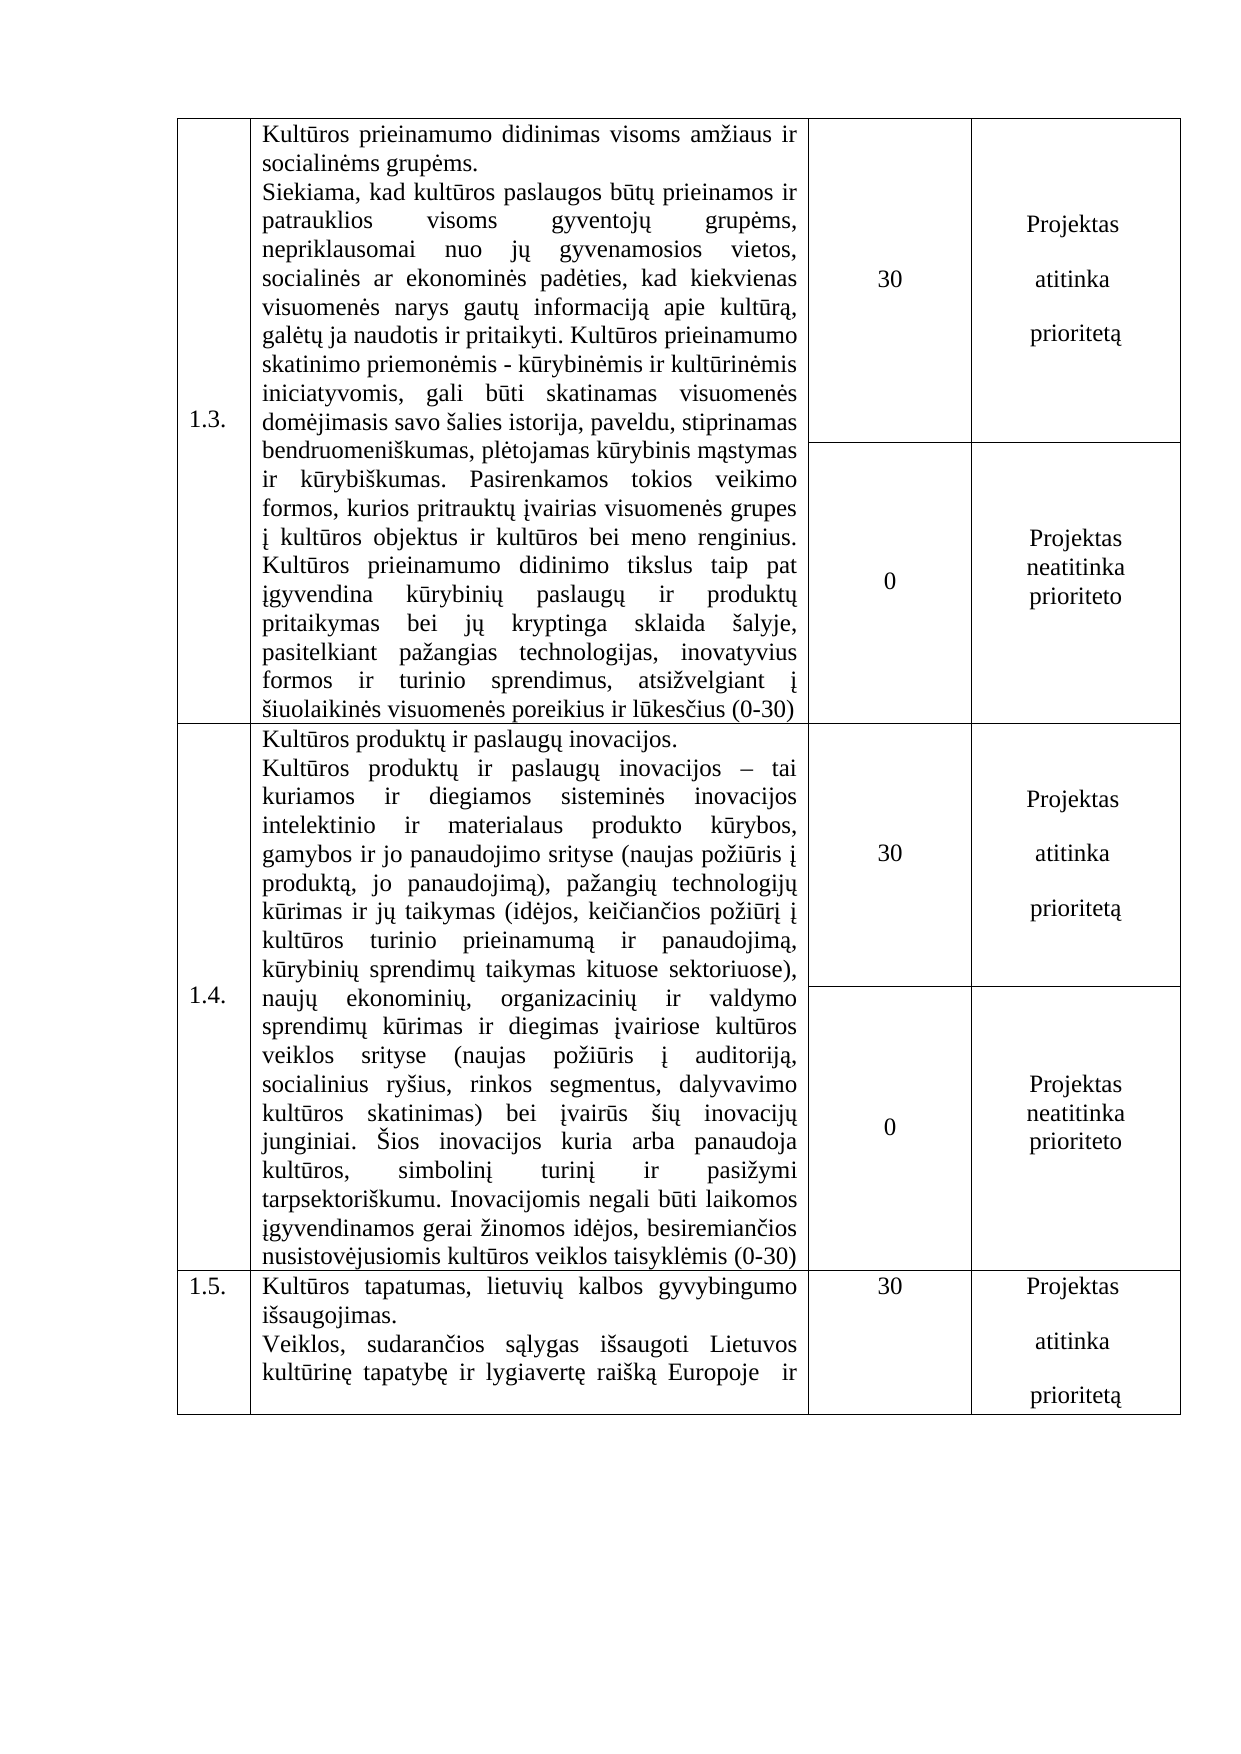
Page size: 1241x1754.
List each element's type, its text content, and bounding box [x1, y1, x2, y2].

table_cell Kultūros prieinamumo didinimas visoms amžiaus ir socialinėms grupėms. Siekiama, kad kultūros paslaugos būtų prieinamos ir patrauklios visoms gyventojų grupėms, nepriklausomai nuo jų gyvenamosios vietos, socialinės ar ekonominės padėties, kad kiekvienas visuomenės narys gautų informaciją apie kultūrą, galėtų ja naudotis ir pritaikyti. Kultūros prieinamumo skatinimo priemonėmis - kūrybinėmis ir kultūrinėmis iniciatyvomis, gali būti skatinamas visuomenės domėjimasis savo šalies istorija, paveldu, stiprinamas bendruomeniškumas, plėtojamas kūrybinis mąstymas ir kūrybiškumas. Pasirenkamos tokios veikimo formos, kurios pritrauktų įvairias visuomenės grupes į kultūros objektus ir kultūros bei meno renginius. Kultūros prieinamumo didinimo tikslus taip pat įgyvendina kūrybinių paslaugų ir produktų pritaikymas bei jų kryptinga sklaida šalyje, pasitelkiant pažangias technologijas, inovatyvius formos ir turinio sprendimus, atsižvelgiant į šiuolaikinės visuomenės poreikius ir lūkesčius (0-30) [251, 119, 808, 723]
table_cell Projektas atitinka prioritetą [972, 724, 1180, 986]
table_cell 0 [809, 987, 971, 1270]
table_cell 30 [809, 1271, 971, 1413]
table_cell 1.5. [178, 1271, 250, 1413]
table_cell 30 [809, 119, 971, 442]
table_cell Projektas atitinka prioritetą [972, 1271, 1180, 1413]
table_cell 1.3. [178, 119, 250, 723]
table_cell 30 [809, 724, 971, 986]
table_cell Projektas atitinka prioritetą [972, 119, 1180, 442]
table_cell Projektas neatitinka prioriteto [972, 987, 1180, 1270]
table_cell 1.4. [178, 724, 250, 1270]
table_cell Projektas neatitinka prioriteto [972, 443, 1180, 723]
table_cell Kultūros tapatumas, lietuvių kalbos gyvybingumo išsaugojimas. Veiklos, sudarančios sąlygas išsaugoti Lietuvos kultūrinę tapatybę ir lygiavertę raišką Europoje ir [251, 1271, 808, 1413]
table_cell 0 [809, 443, 971, 723]
table_cell Kultūros produktų ir paslaugų inovacijos. Kultūros produktų ir paslaugų inovacijos – tai kuriamos ir diegiamos sisteminės inovacijos intelektinio ir materialaus produkto kūrybos, gamybos ir jo panaudojimo srityse (naujas požiūris į produktą, jo panaudojimą), pažangių technologijų kūrimas ir jų taikymas (idėjos, keičiančios požiūrį į kultūros turinio prieinamumą ir panaudojimą, kūrybinių sprendimų taikymas kituose sektoriuose), naujų ekonominių, organizacinių ir valdymo sprendimų kūrimas ir diegimas įvairiose kultūros veiklos srityse (naujas požiūris į auditoriją, socialinius ryšius, rinkos segmentus, dalyvavimo kultūros skatinimas) bei įvairūs šių inovacijų junginiai. Šios inovacijos kuria arba panaudoja kultūros, simbolinį turinį ir pasižymi tarpsektoriškumu. Inovacijomis negali būti laikomos įgyvendinamos gerai žinomos idėjos, besiremiančios nusistovėjusiomis kultūros veiklos taisyklėmis (0-30) [251, 724, 808, 1270]
